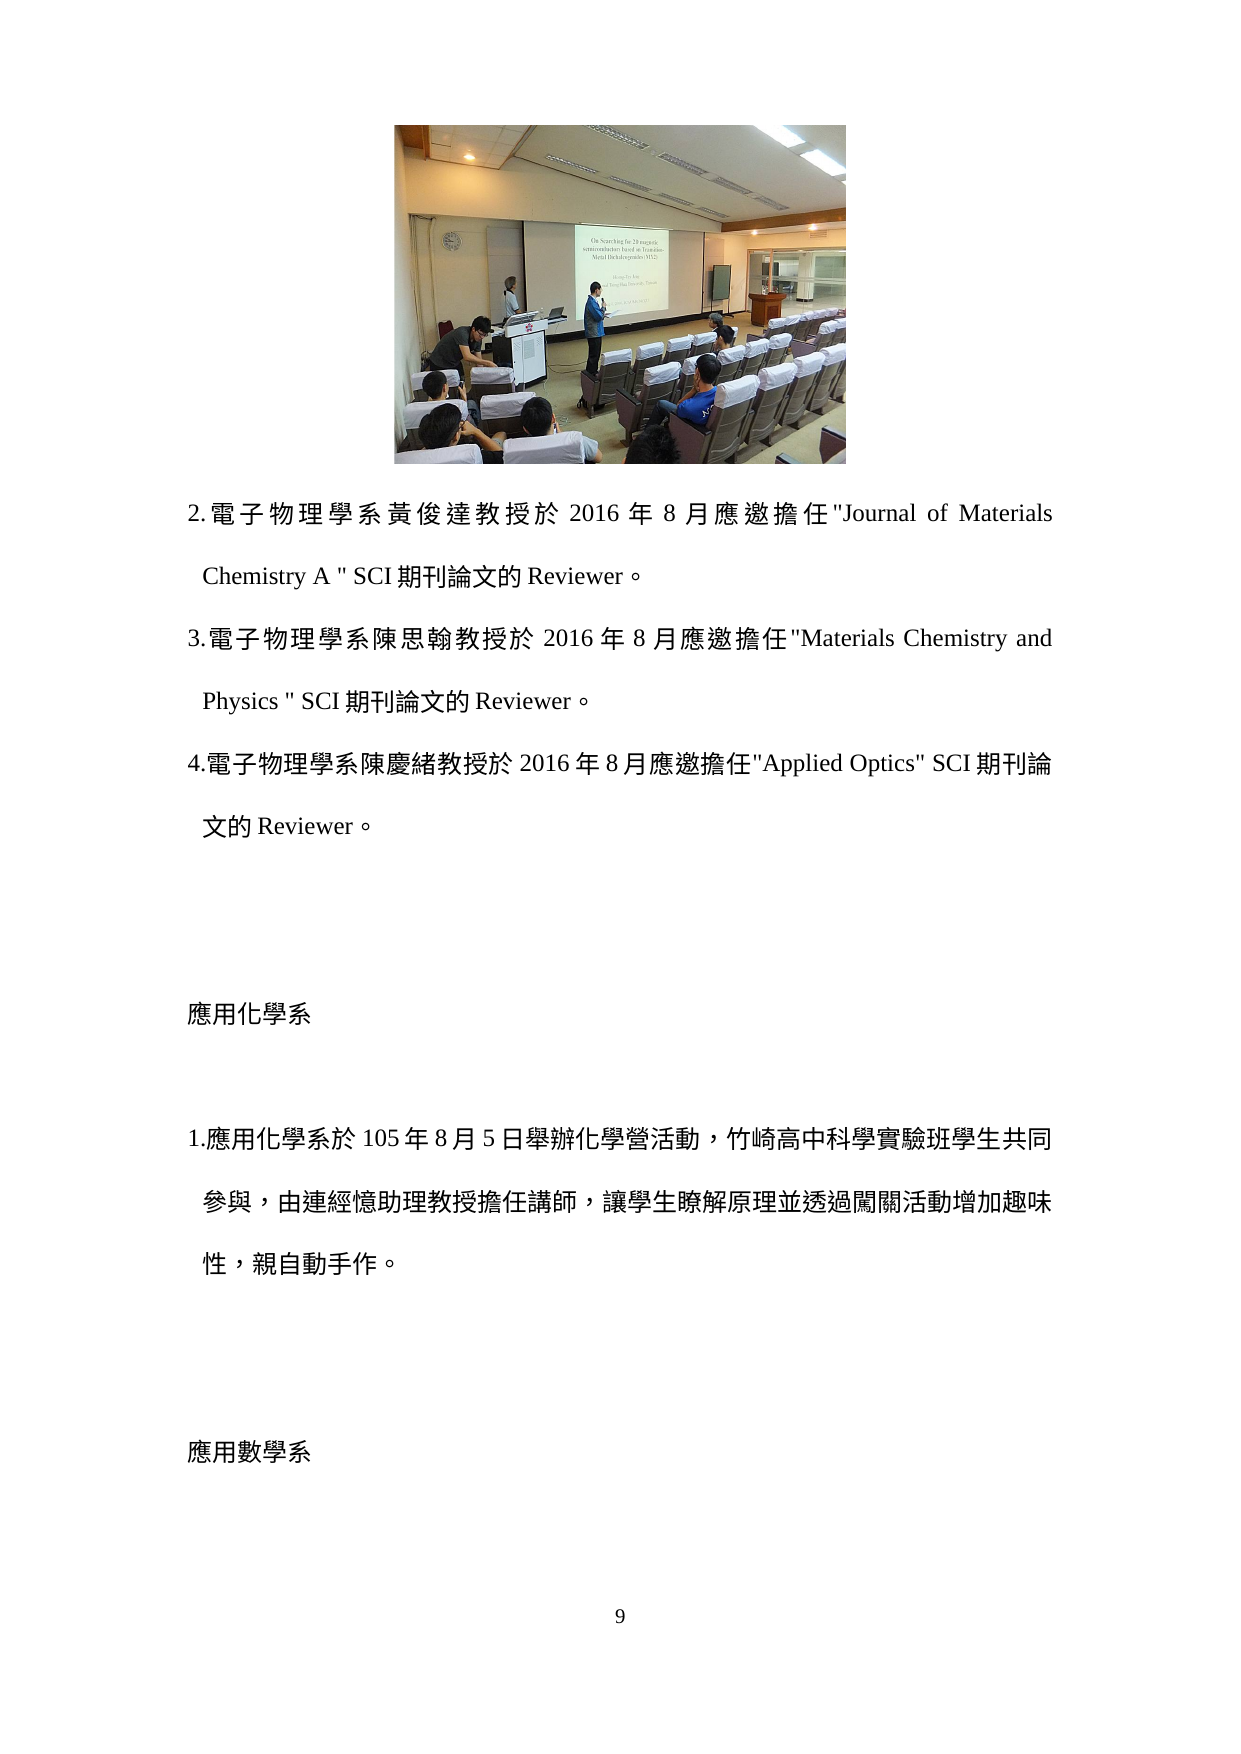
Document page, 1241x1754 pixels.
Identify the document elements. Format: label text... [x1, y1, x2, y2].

text 3.電子物理學系陳思翰教授於2016年8月應邀擔任"Materials Chemistry and Physics " SCI期刊論文的Reviewer。 [187, 596, 1053, 721]
text 4.電子物理學系陳慶緒教授於2016年8月應邀擔任"Applied Optics" SCI期刊論文的Reviewer。 [187, 721, 1053, 846]
text 2.電子物理學系黃俊達教授於2016年8月應邀擔任"Journal of Materials Chemistry A " SCI期刊論文的Reviewer。 [187, 471, 1053, 596]
text 應用數學系 [187, 1409, 1053, 1471]
text 應用化學系 [187, 971, 1053, 1034]
text 1.應用化學系於105年8月5日舉辦化學營活動，竹崎高中科學實驗班學生共同參與，由連經憶助理教授擔任講師，讓學生瞭解原理並透過闖關活動增加趣味性，親自動手作。 [187, 1096, 1053, 1284]
